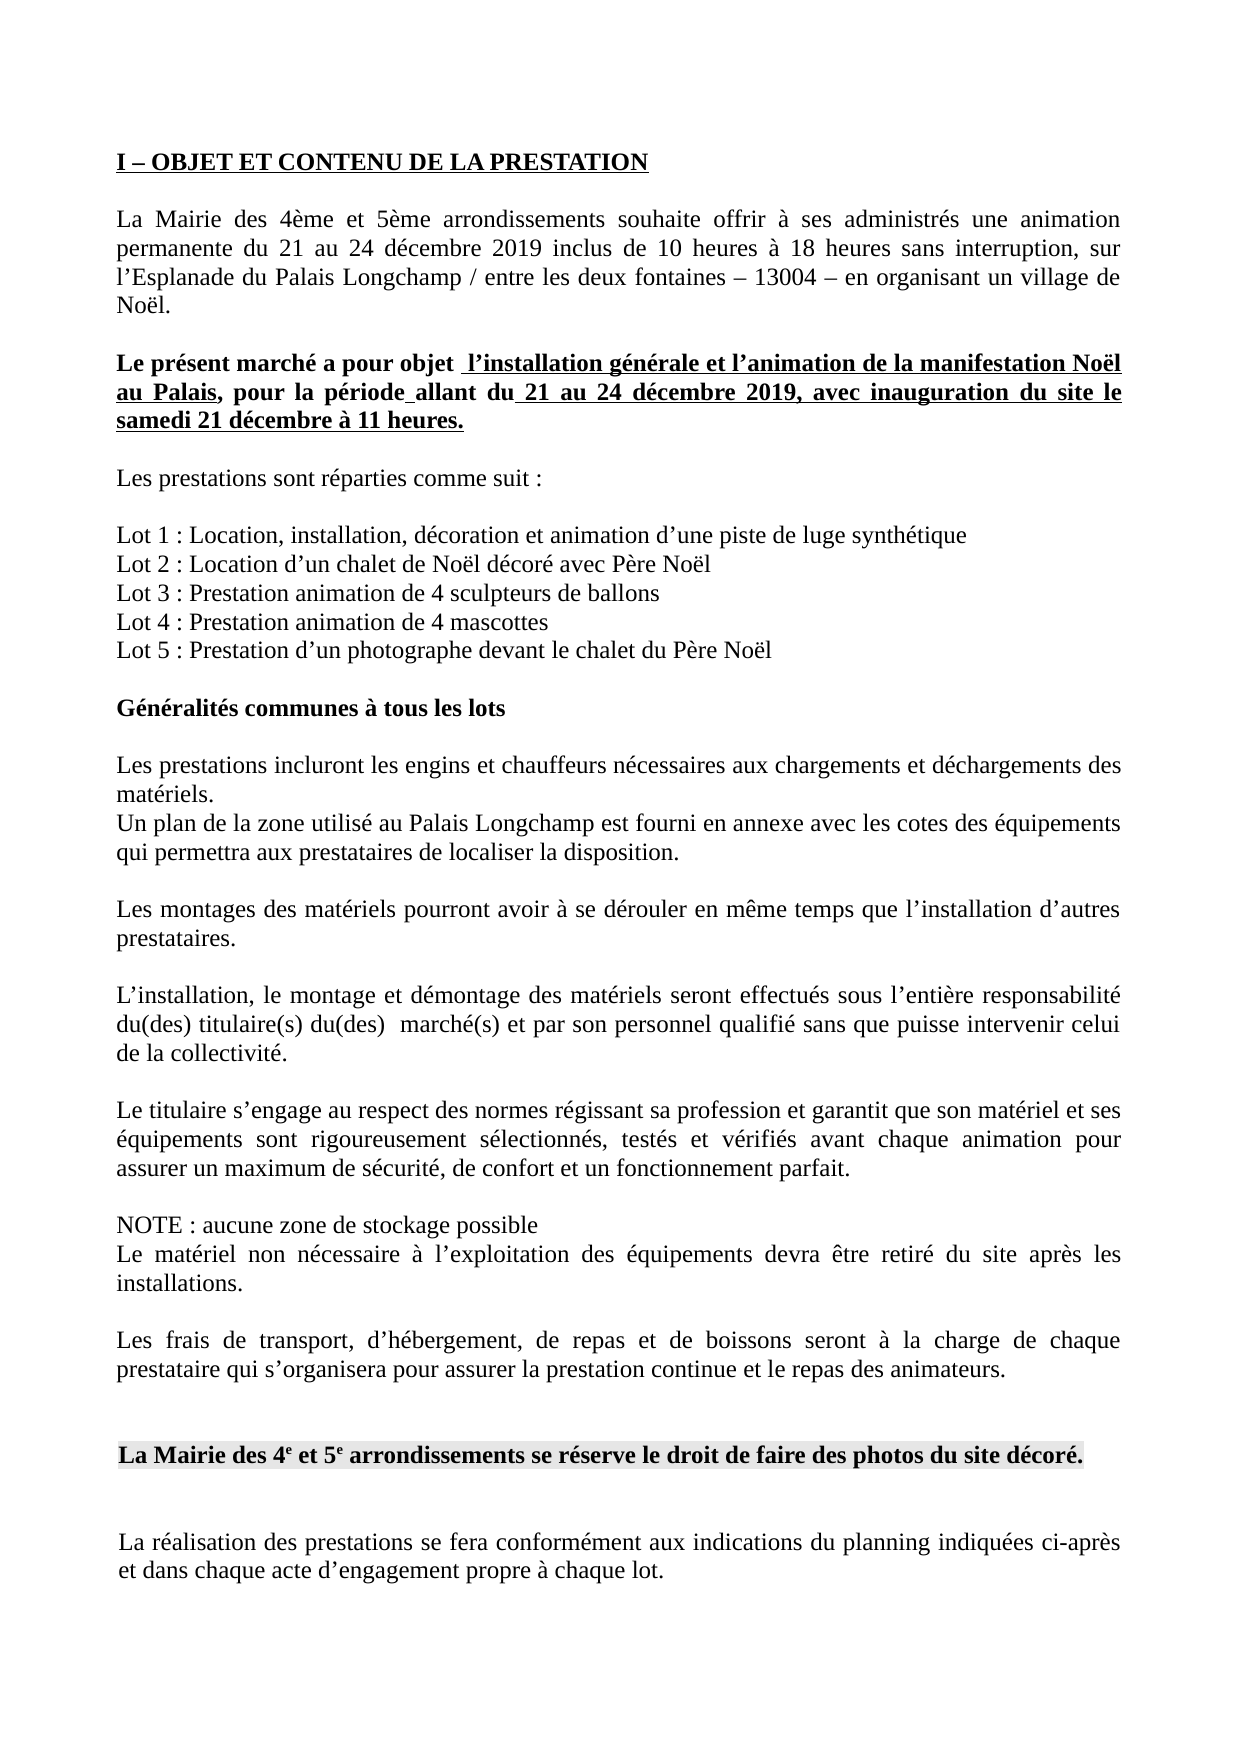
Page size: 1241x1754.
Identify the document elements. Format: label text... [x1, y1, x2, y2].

text Le matériel non nécessaire à l’exploitation des équipements devra être retiré du site après les installations. [116, 1239, 1122, 1297]
text Le titulaire s’engage au respect des normes régissant sa profession et garantit que son matériel et ses équipements sont rigoureusement sélectionnés, testés et vérifiés avant chaque animation pour assurer un maximum de sécurité, de confort et un fonctionnement parfait. [116, 1096, 1122, 1182]
text I – OBJET ET CONTENU DE LA PRESTATION [116, 147, 1122, 176]
text L’installation, le montage et démontage des matériels seront effectués sous l’entière responsabilité du(des) titulaire(s) du(des) marché(s) et par son personnel qualifié sans que puisse intervenir celui de la collectivité. [116, 981, 1122, 1067]
text Généralités communes à tous les lots [116, 693, 1122, 722]
text Lot 4 : Prestation animation de 4 mascottes [116, 607, 1122, 636]
text Lot 1 : Location, installation, décoration et animation d’une piste de luge synthétique [116, 521, 1122, 549]
text Les prestations sont réparties comme suit : [116, 463, 1122, 492]
text Lot 2 : Location d’un chalet de Noël décoré avec Père Noël [116, 549, 1122, 578]
text Les frais de transport, d’hébergement, de repas et de boissons seront à la charge de chaque prestataire qui s’organisera pour assurer la prestation continue et le repas des animateurs. [116, 1326, 1122, 1383]
text Les montages des matériels pourront avoir à se dérouler en même temps que l’installation d’autres prestataires. [116, 894, 1122, 952]
text Lot 5 : Prestation d’un photographe devant le chalet du Père Noël [116, 636, 1122, 664]
text Un plan de la zone utilisé au Palais Longchamp est fourni en annexe avec les cotes des équipements qui permettra aux prestataires de localiser la disposition. [116, 808, 1122, 866]
text La réalisation des prestations se fera conformément aux indications du planning indiquées ci-après et dans chaque acte d’engagement propre à chaque lot. [118, 1527, 1122, 1584]
text La Mairie des 4e et 5e arrondissements se réserve le droit de faire des photos du site décoré. [118, 1441, 1122, 1469]
text Les prestations incluront les engins et chauffeurs nécessaires aux chargements et déchargements des matériels. [116, 751, 1122, 808]
text NOTE : aucune zone de stockage possible [116, 1211, 1122, 1239]
text Lot 3 : Prestation animation de 4 sculpteurs de ballons [116, 578, 1122, 607]
text Le présent marché a pour objet l’installation générale et l’animation de la manifestation Noël au Palais, pour la période allant du 21 au 24 décembre 2019, avec inauguration du site le samedi 21 décembre à 11 heures. [116, 348, 1122, 434]
text La Mairie des 4ème et 5ème arrondissements souhaite offrir à ses administrés une animation permanente du 21 au 24 décembre 2019 inclus de 10 heures à 18 heures sans interruption, sur l’Esplanade du Palais Longchamp / entre les deux fontaines – 13004 – en organisant un village de Noël. [116, 204, 1122, 319]
